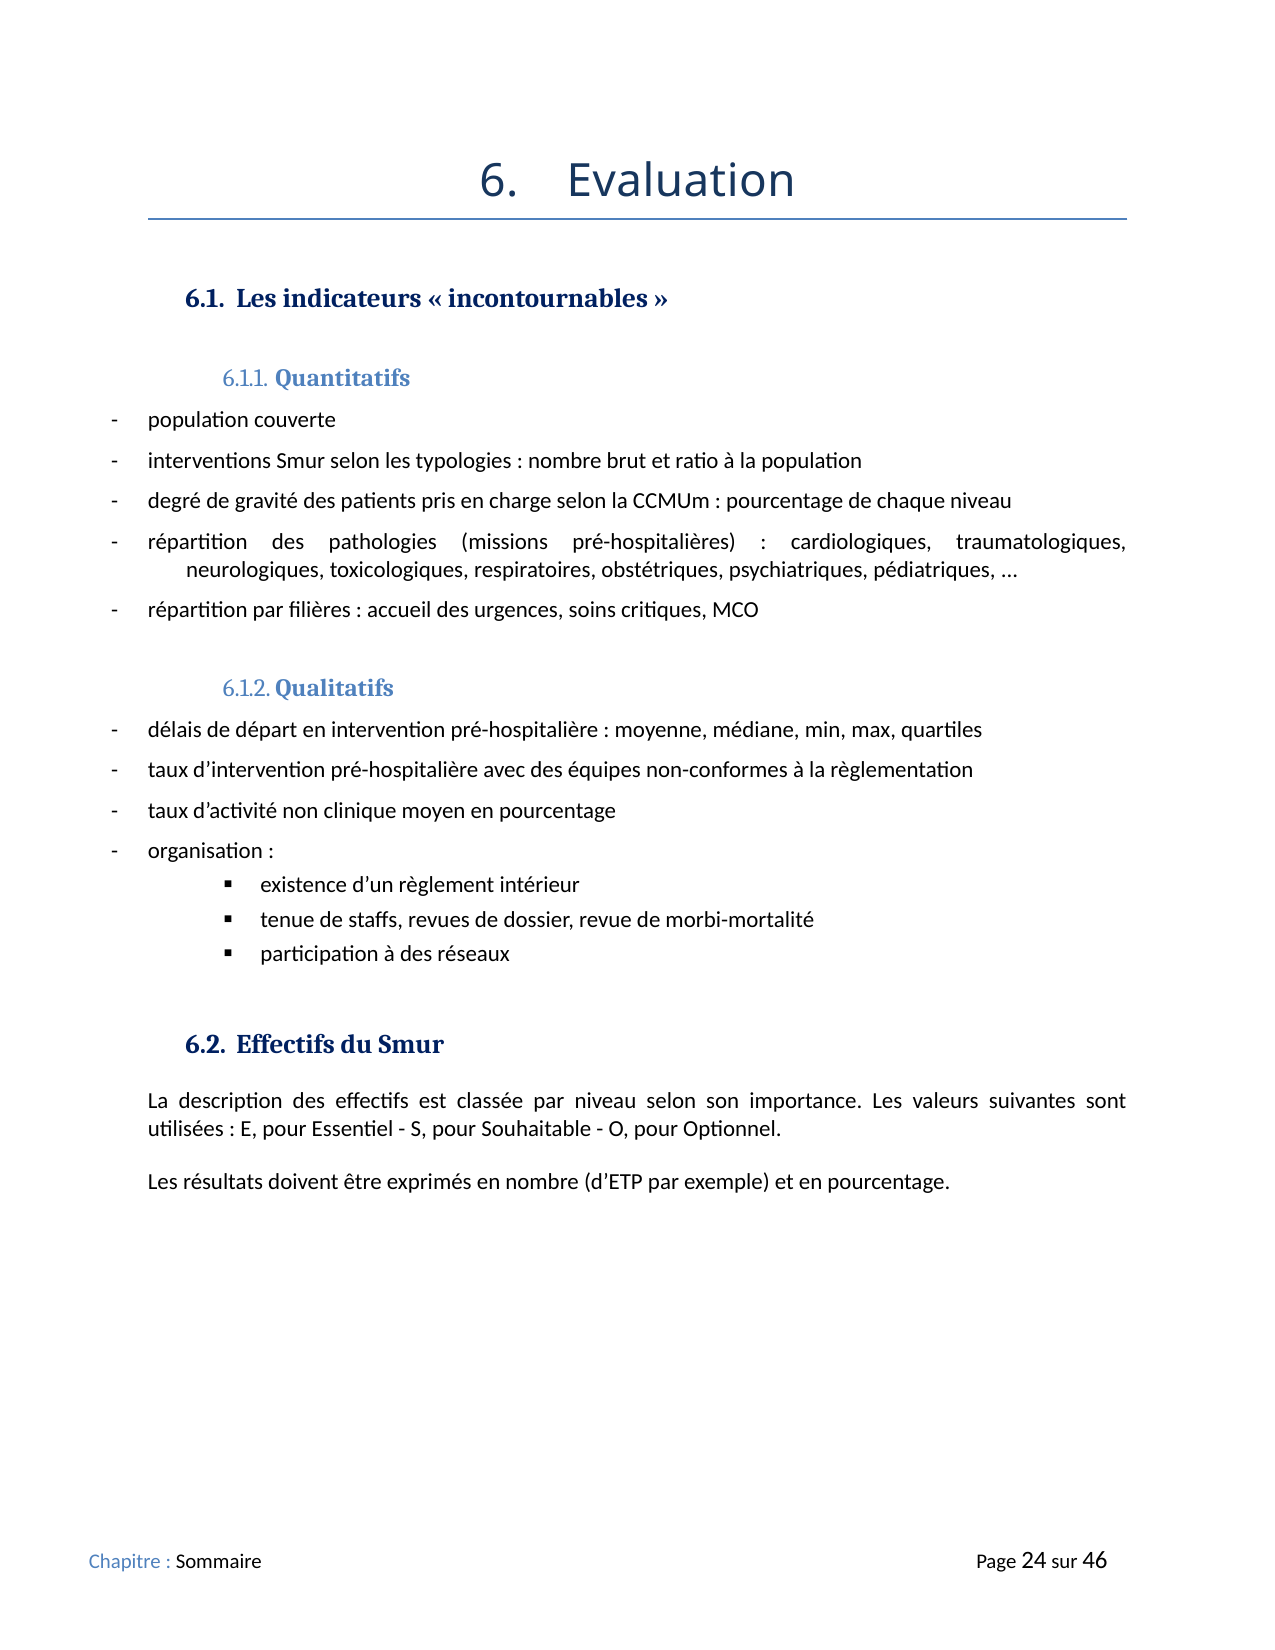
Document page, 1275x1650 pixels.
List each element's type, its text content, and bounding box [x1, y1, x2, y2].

list degré de gravité des patients pris en charge selon la CCMUm : pourcentage de chaque niveau [111, 486, 1127, 514]
list taux d’activité non clinique moyen en pourcentage [111, 796, 1127, 824]
list interventions Smur selon les typologies : nombre brut et ratio à la population [111, 446, 1127, 474]
subtitle Les indicateurs « incontournables » [185, 283, 1127, 314]
text La description des effectifs est classée par niveau selon son importance. Les valeurs suivantes sont utilisées : E, pour Essentiel - S, pour Souhaitable - O, pour Optionnel. [148, 1086, 1127, 1142]
list participation à des réseaux [223, 939, 1127, 967]
list existence d’un règlement intérieur [223, 871, 1127, 898]
list organisation : [111, 836, 1127, 864]
subtitle Effectifs du Smur [185, 1029, 1127, 1061]
list population couverte [111, 405, 1127, 433]
text Les résultats doivent être exprimés en nombre (d’ETP par exemple) et en pourcentage. [148, 1167, 1127, 1195]
list répartition par filières : accueil des urgences, soins critiques, MCO [111, 595, 1127, 623]
list tenue de staffs, revues de dossier, revue de morbi-mortalité [223, 905, 1127, 933]
subtitle Qualitatifs [223, 673, 1127, 702]
subtitle Evaluation [148, 148, 1127, 218]
subtitle Quantitatifs [223, 364, 1127, 393]
list taux d’intervention pré-hospitalière avec des équipes non-conformes à la règlementation [111, 755, 1127, 783]
list répartition des pathologies (missions pré-hospitalières) : cardiologiques, traumatologiques, neurologiques, toxicologiques, respiratoires, obstétriques, psychiatriques, pédiatriques, ... [111, 527, 1127, 583]
list délais de départ en intervention pré-hospitalière : moyenne, médiane, min, max, quartiles [111, 715, 1127, 743]
